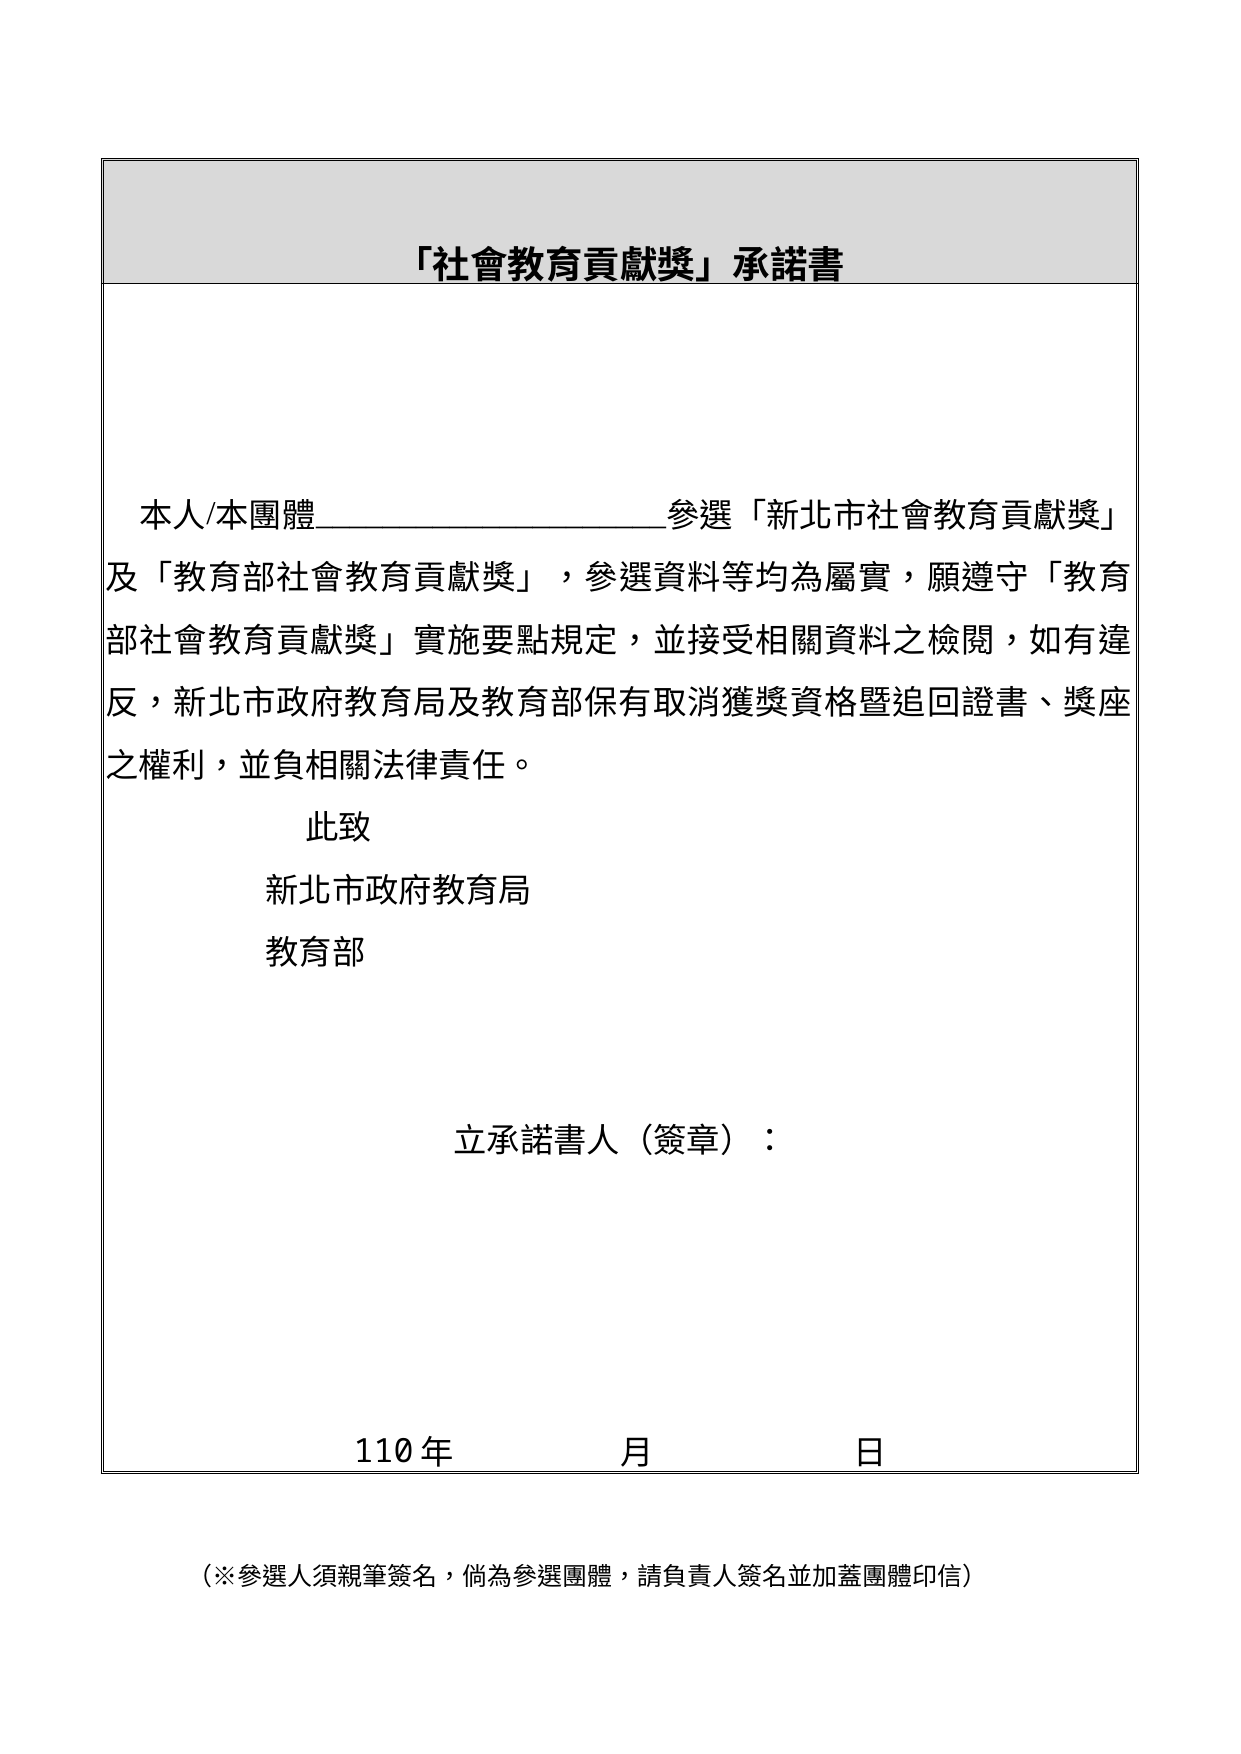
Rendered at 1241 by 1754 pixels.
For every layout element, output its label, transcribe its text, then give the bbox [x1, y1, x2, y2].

table_cell 本人/本團體_____________________參選「新北市社會教育貢獻獎」及「教育部社會教育貢獻獎」，參選資料等均為屬實，願遵守「教育部社會教育貢獻獎」實施要點規定，並接受相關資料之檢閱，如有違反，新北市政府教育局及教育部保有取消獲獎資格暨追回證書、獎座之權利，並負相關法律責任。 此致 新北市政府教育局 教育部 立承諾書人（簽章）： 110年 月 日 [104, 284, 1136, 1471]
text （※參選人須親筆簽名，倘為參選團體，請負責人簽名並加蓋團體印信） [187, 1533, 1053, 1596]
table_header 「社會教育貢獻獎」承諾書 [104, 161, 1136, 283]
